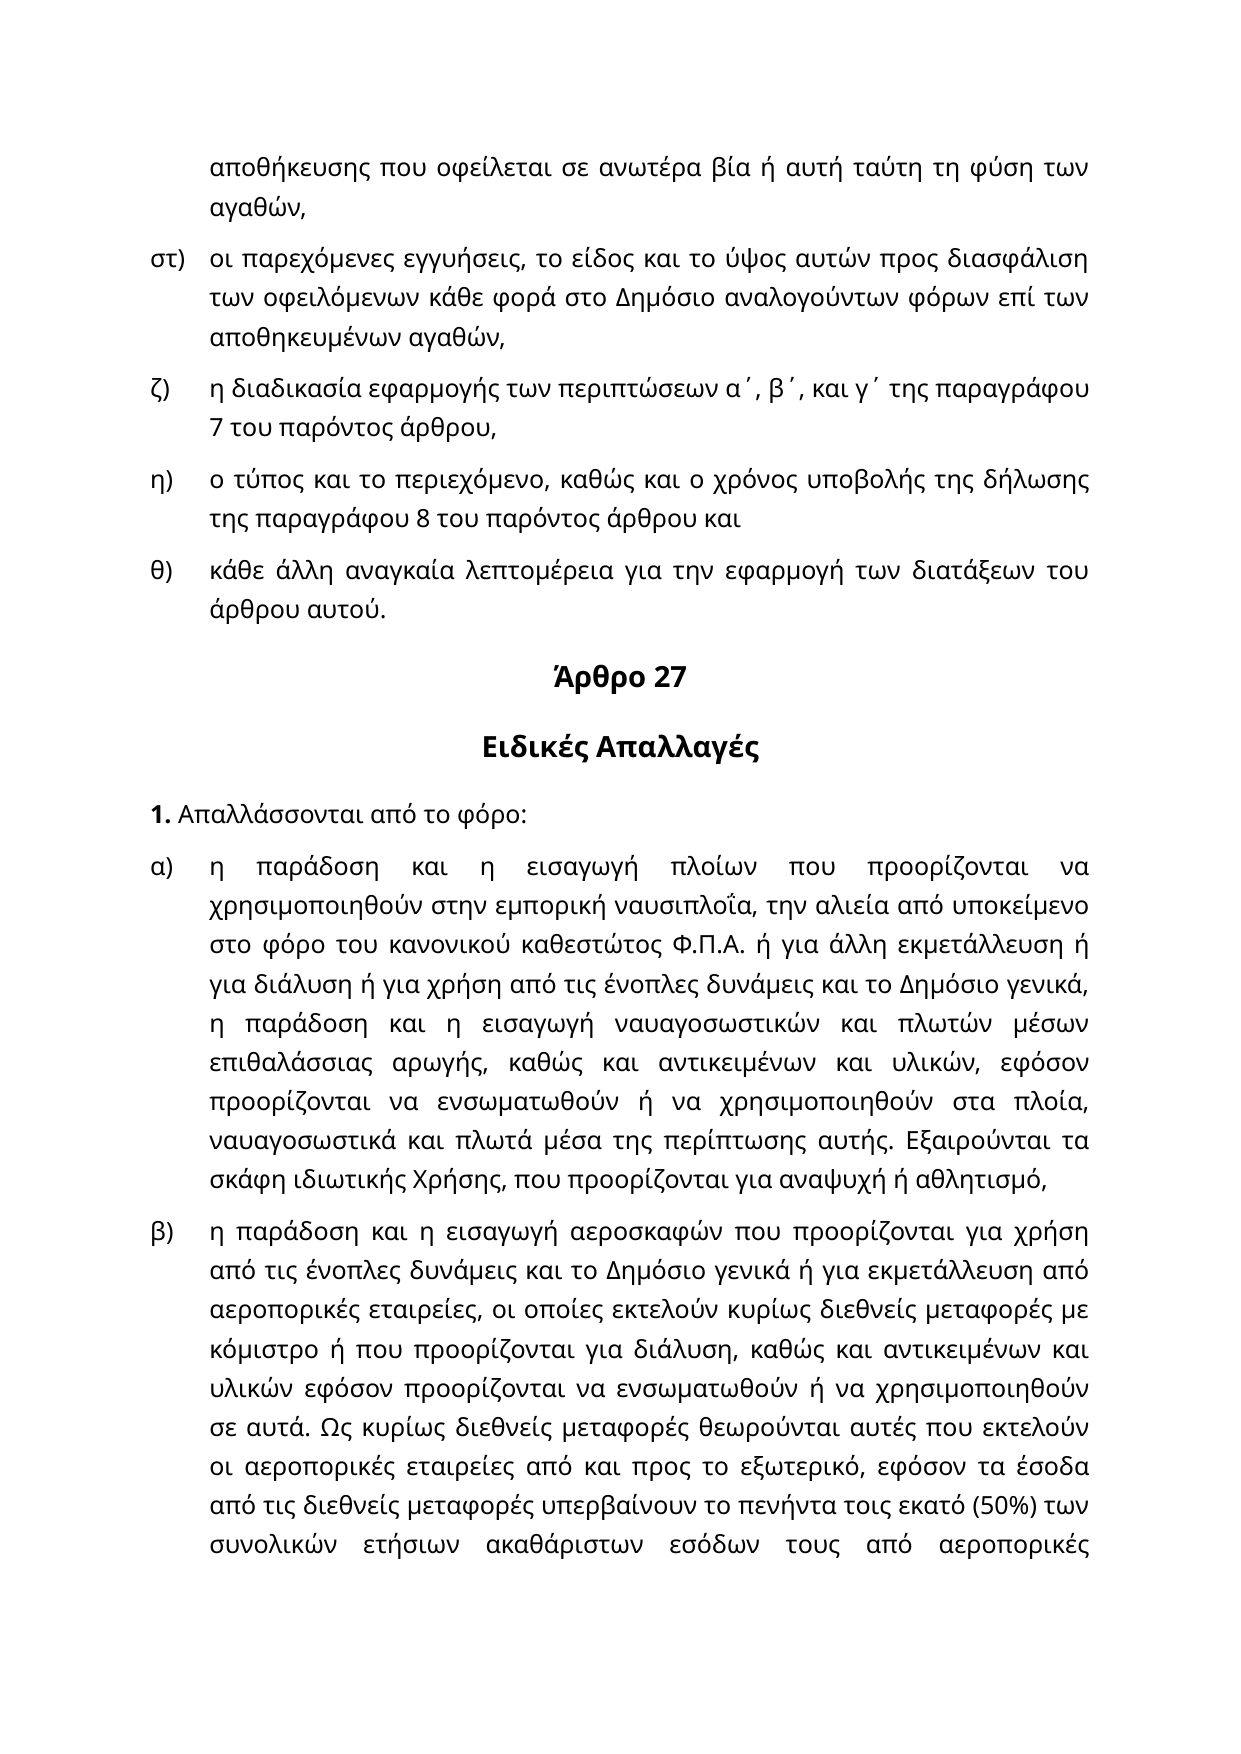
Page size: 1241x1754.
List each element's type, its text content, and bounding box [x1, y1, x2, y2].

list α) η παράδοση και η εισαγωγή πλοίων που προορίζονται να χρησιμοποιηθούν στην εμπορική ναυσιπλοΐα, την αλιεία από υποκείμενο στο φόρο του κανονικού καθεστώτος Φ.Π.Α. ή για άλλη εκμετάλλευση ή για διάλυση ή για χρήση από τις ένοπλες δυνάμεις και το Δημόσιο γενικά, η παράδοση και η εισαγωγή ναυαγοσωστικών και πλωτών μέσων επιθαλάσσιας αρωγής, καθώς και αντικειμένων και υλικών, εφόσον προορίζονται να ενσωματωθούν ή να χρησιμοποιηθούν στα πλοία, ναυαγοσωστικά και πλωτά μέσα της περίπτωσης αυτής. Εξαιρούνται τα σκάφη ιδιωτικής Χρήσης, που προορίζονται για αναψυχή ή αθλητισμό, [150, 849, 1090, 1196]
list ζ) η διαδικασία εφαρμογής των περιπτώσεων α΄, β΄, και γ΄ της παραγράφου 7 του παρόντος άρθρου, [150, 371, 1090, 444]
list θ) κάθε άλλη αναγκαία λεπτομέρεια για την εφαρμογή των διατάξεων του άρθρου αυτού. [150, 552, 1090, 626]
subtitle Ειδικές Απαλλαγές [150, 726, 1090, 766]
list στ) οι παρεχόμενες εγγυήσεις, το είδος και το ύψος αυτών προς διασφάλιση των οφειλόμενων κάθε φορά στο Δημόσιο αναλογούντων φόρων επί των αποθηκευμένων αγαθών, [150, 241, 1090, 353]
list β) η παράδοση και η εισαγωγή αεροσκαφών που προορίζονται για χρήση από τις ένοπλες δυνάμεις και το Δημόσιο γενικά ή για εκμετάλλευση από αεροπορικές εταιρείες, οι οποίες εκτελούν κυρίως διεθνείς μεταφορές με κόμιστρο ή που προορίζονται για διάλυση, καθώς και αντικειμένων και υλικών εφόσον προορίζονται να ενσωματωθούν ή να χρησιμοποιηθούν σε αυτά. Ως κυρίως διεθνείς μεταφορές θεωρούνται αυτές που εκτελούν οι αεροπορικές εταιρείες από και προς το εξωτερικό, εφόσον τα έσοδα από τις διεθνείς μεταφορές υπερβαίνουν το πενήντα τοις εκατό (50%) των συνολικών ετήσιων ακαθάριστων εσόδων τους από αεροπορικές [150, 1214, 1090, 1561]
subtitle Άρθρο 27 [150, 656, 1090, 696]
text 1. Απαλλάσσονται από το φόρο: [150, 797, 1090, 831]
list η) ο τύπος και το περιεχόμενο, καθώς και ο χρόνος υποβολής της δήλωσης της παραγράφου 8 του παρόντος άρθρου και [150, 462, 1090, 535]
list αποθήκευσης που οφείλεται σε ανωτέρα βία ή αυτή ταύτη τη φύση των αγαθών, [150, 150, 1090, 223]
